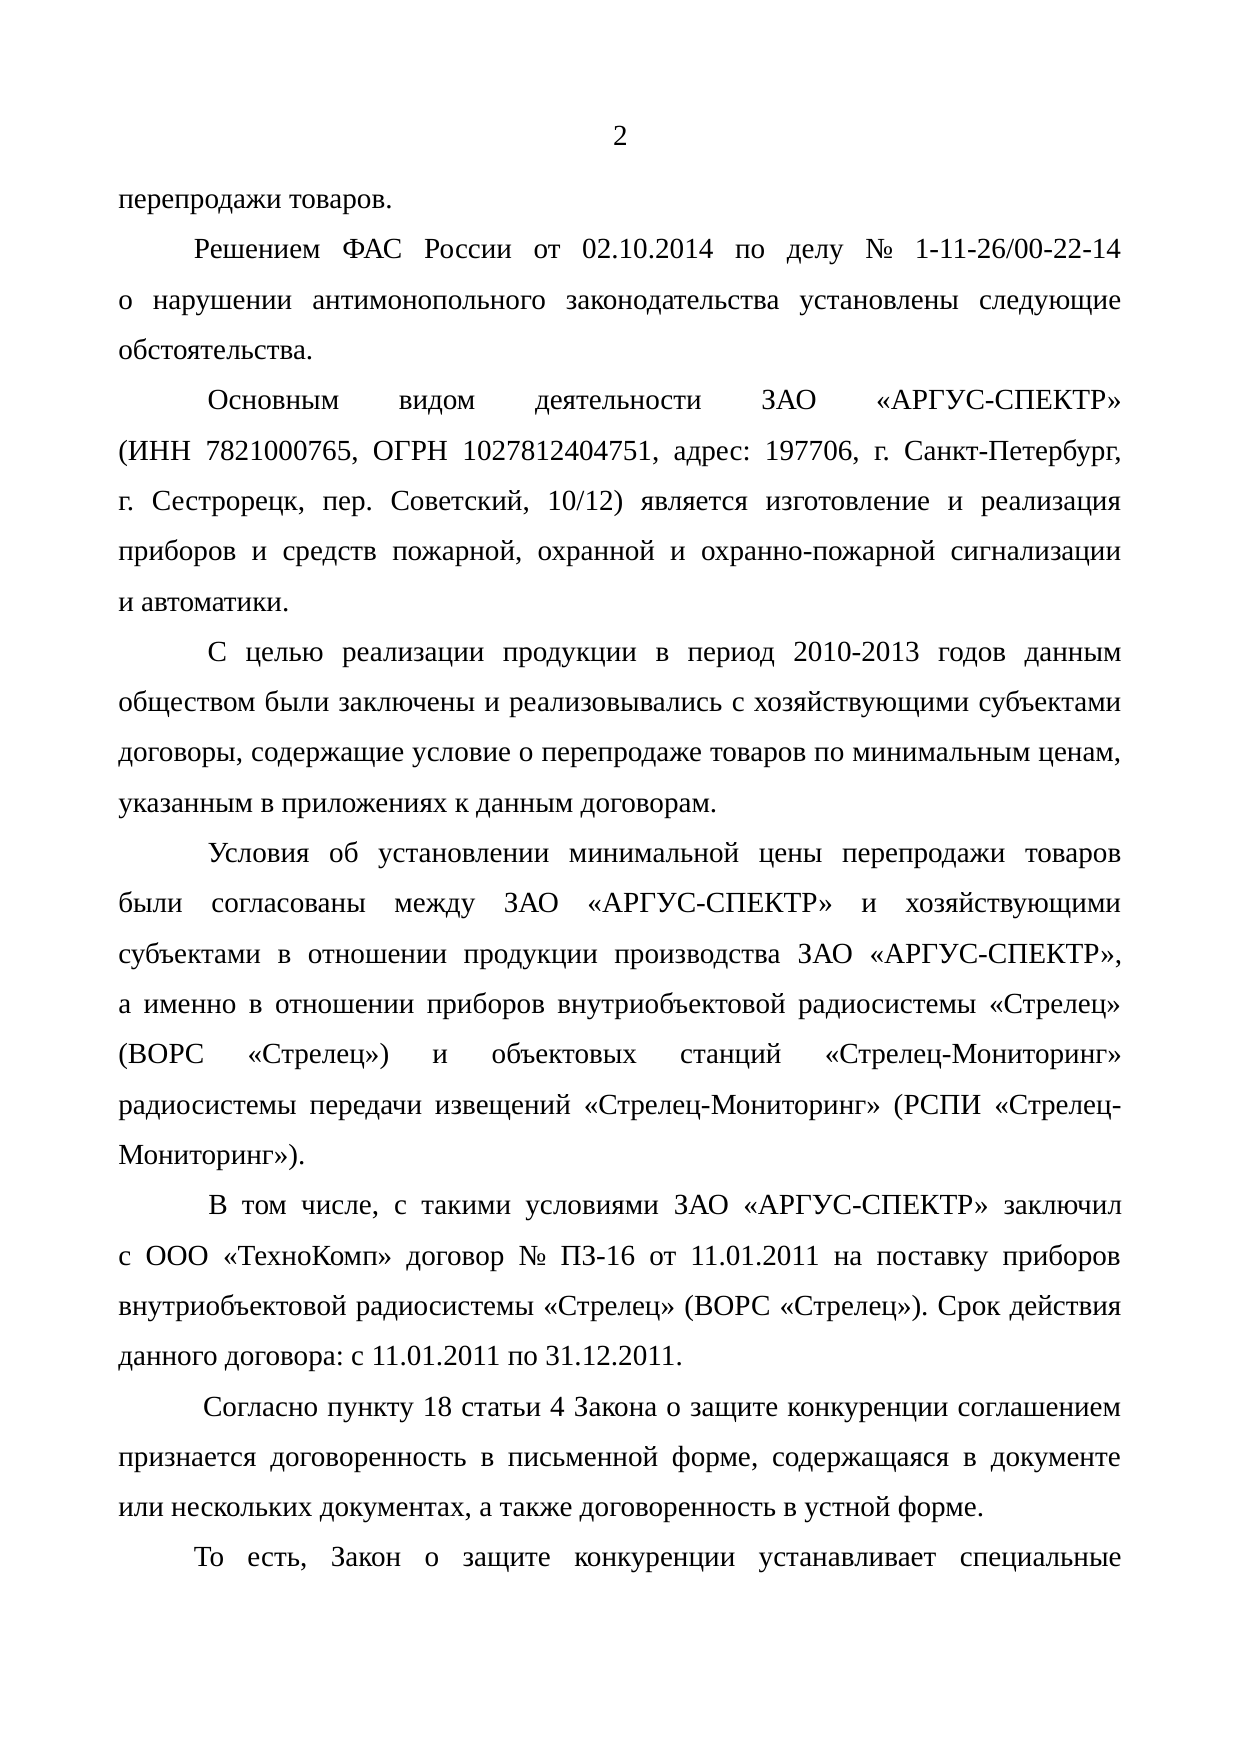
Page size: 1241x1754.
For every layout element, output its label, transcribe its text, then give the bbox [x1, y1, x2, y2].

text Основным видом деятельности ЗАО «АРГУС-СПЕКТР» (ИНН 7821000765, ОГРН 1027812404751, адрес: 197706, г. Санкт-Петербург, г. Сестрорецк, пер. Советский, 10/12) является изготовление и реализация приборов и средств пожарной, охранной и охранно-пожарной сигнализации и автоматики. [118, 382, 1122, 617]
text Условия об установлении минимальной цены перепродажи товаров были согласованы между ЗАО «АРГУС-СПЕКТР» и хозяйствующими субъектами в отношении продукции производства ЗАО «АРГУС-СПЕКТР», а именно в отношении приборов внутриобъектовой радиосистемы «Стрелец» (ВОРС «Стрелец») и объектовых станций «Стрелец-Мониторинг» радиосистемы передачи извещений «Стрелец-Мониторинг» (РСПИ «Стрелец-Мониторинг»). [118, 835, 1122, 1171]
text Решением ФАС России от 02.10.2014 по делу № 1-11-26/00-22-14 о нарушении антимонопольного законодательства установлены следующие обстоятельства. [118, 231, 1122, 366]
text В том числе, с такими условиями ЗАО «АРГУС-СПЕКТР» заключил с ООО «ТехноКомп» договор № ПЗ-16 от 11.01.2011 на поставку приборов внутриобъектовой радиосистемы «Стрелец» (ВОРС «Стрелец»). Срок действия данного договора: с 11.01.2011 по 31.12.2011. [118, 1187, 1122, 1372]
text То есть, Закон о защите конкуренции устанавливает специальные [118, 1539, 1122, 1573]
text Согласно пункту 18 статьи 4 Закона о защите конкуренции соглашением признается договоренность в письменной форме, содержащаяся в документе или нескольких документах, а также договоренность в устной форме. [118, 1389, 1122, 1523]
text С целью реализации продукции в период 2010-2013 годов данным обществом были заключены и реализовывались с хозяйствующими субъектами договоры, содержащие условие о перепродаже товаров по минимальным ценам, указанным в приложениях к данным договорам. [118, 634, 1122, 818]
text перепродажи товаров. [118, 181, 1122, 215]
